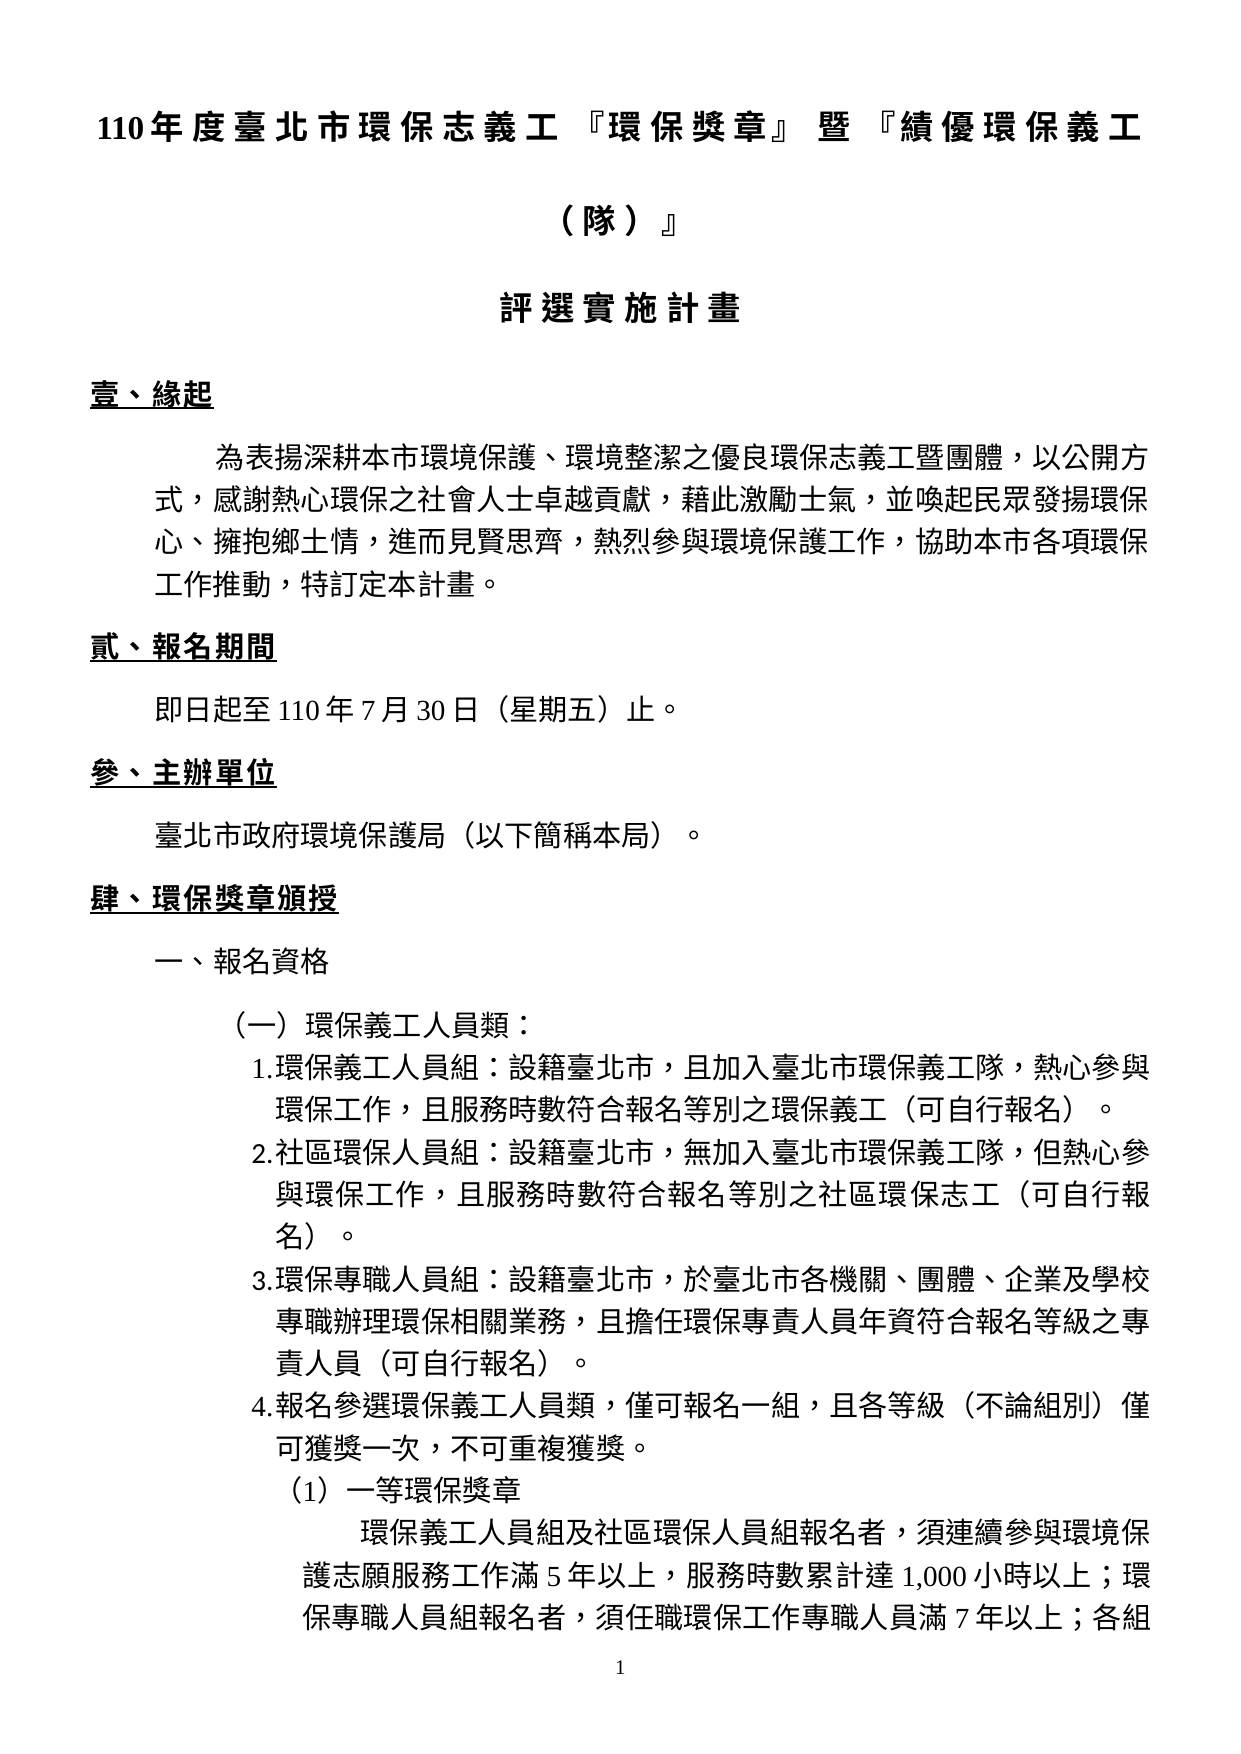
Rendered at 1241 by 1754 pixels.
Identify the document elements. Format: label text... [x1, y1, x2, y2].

text 肆、環保獎章頒授 [89, 855, 1151, 918]
text 為表揚深耕本市環境保護、環境整潔之優良環保志義工暨團體，以公開方式，感謝熱心環保之社會人士卓越貢獻，藉此激勵士氣，並喚起民眾發揚環保心、擁抱鄉土情，進而見賢思齊，熱烈參與環境保護工作，協助本市各項環保工作推動，特訂定本計畫。 [154, 434, 1151, 603]
text 參、主辦單位 [89, 729, 1151, 792]
list 報名參選環保義工人員類，僅可報名一組，且各等級（不論組別）僅可獲獎一次，不可重複獲獎。 [251, 1383, 1151, 1467]
text 臺北市政府環境保護局（以下簡稱本局）。 [154, 813, 1151, 855]
text 即日起至110年7月30日（星期五）止。 [154, 687, 1151, 729]
text （1）一等環保獎章 [273, 1467, 1151, 1510]
text 110年度臺北市環保志義工『環保獎章』暨『績優環保義工（隊）』 [89, 84, 1151, 240]
list 環保義工人員組：設籍臺北市，且加入臺北市環保義工隊，熱心參與環保工作，且服務時數符合報名等別之環保義工（可自行報名）。 [251, 1044, 1151, 1129]
text （一）環保義工人員類： [218, 1002, 1151, 1044]
list 社區環保人員組：設籍臺北市，無加入臺北市環保義工隊，但熱心參與環保工作，且服務時數符合報名等別之社區環保志工（可自行報名）。 [251, 1129, 1151, 1256]
text 環保義工人員組及社區環保人員組報名者，須連續參與環境保護志願服務工作滿5年以上，服務時數累計達1,000小時以上；環保專職人員組報名者，須任職環保工作專職人員滿7年以上；各組 [302, 1510, 1151, 1637]
text 貳、報名期間 [89, 603, 1151, 666]
text 評選實施計畫 [89, 264, 1151, 326]
text 一、報名資格 [154, 939, 1151, 981]
list 環保專職人員組：設籍臺北市，於臺北市各機關、團體、企業及學校專職辦理環保相關業務，且擔任環保專責人員年資符合報名等級之專責人員（可自行報名）。 [251, 1256, 1151, 1383]
text 壹、緣起 [89, 351, 1151, 413]
